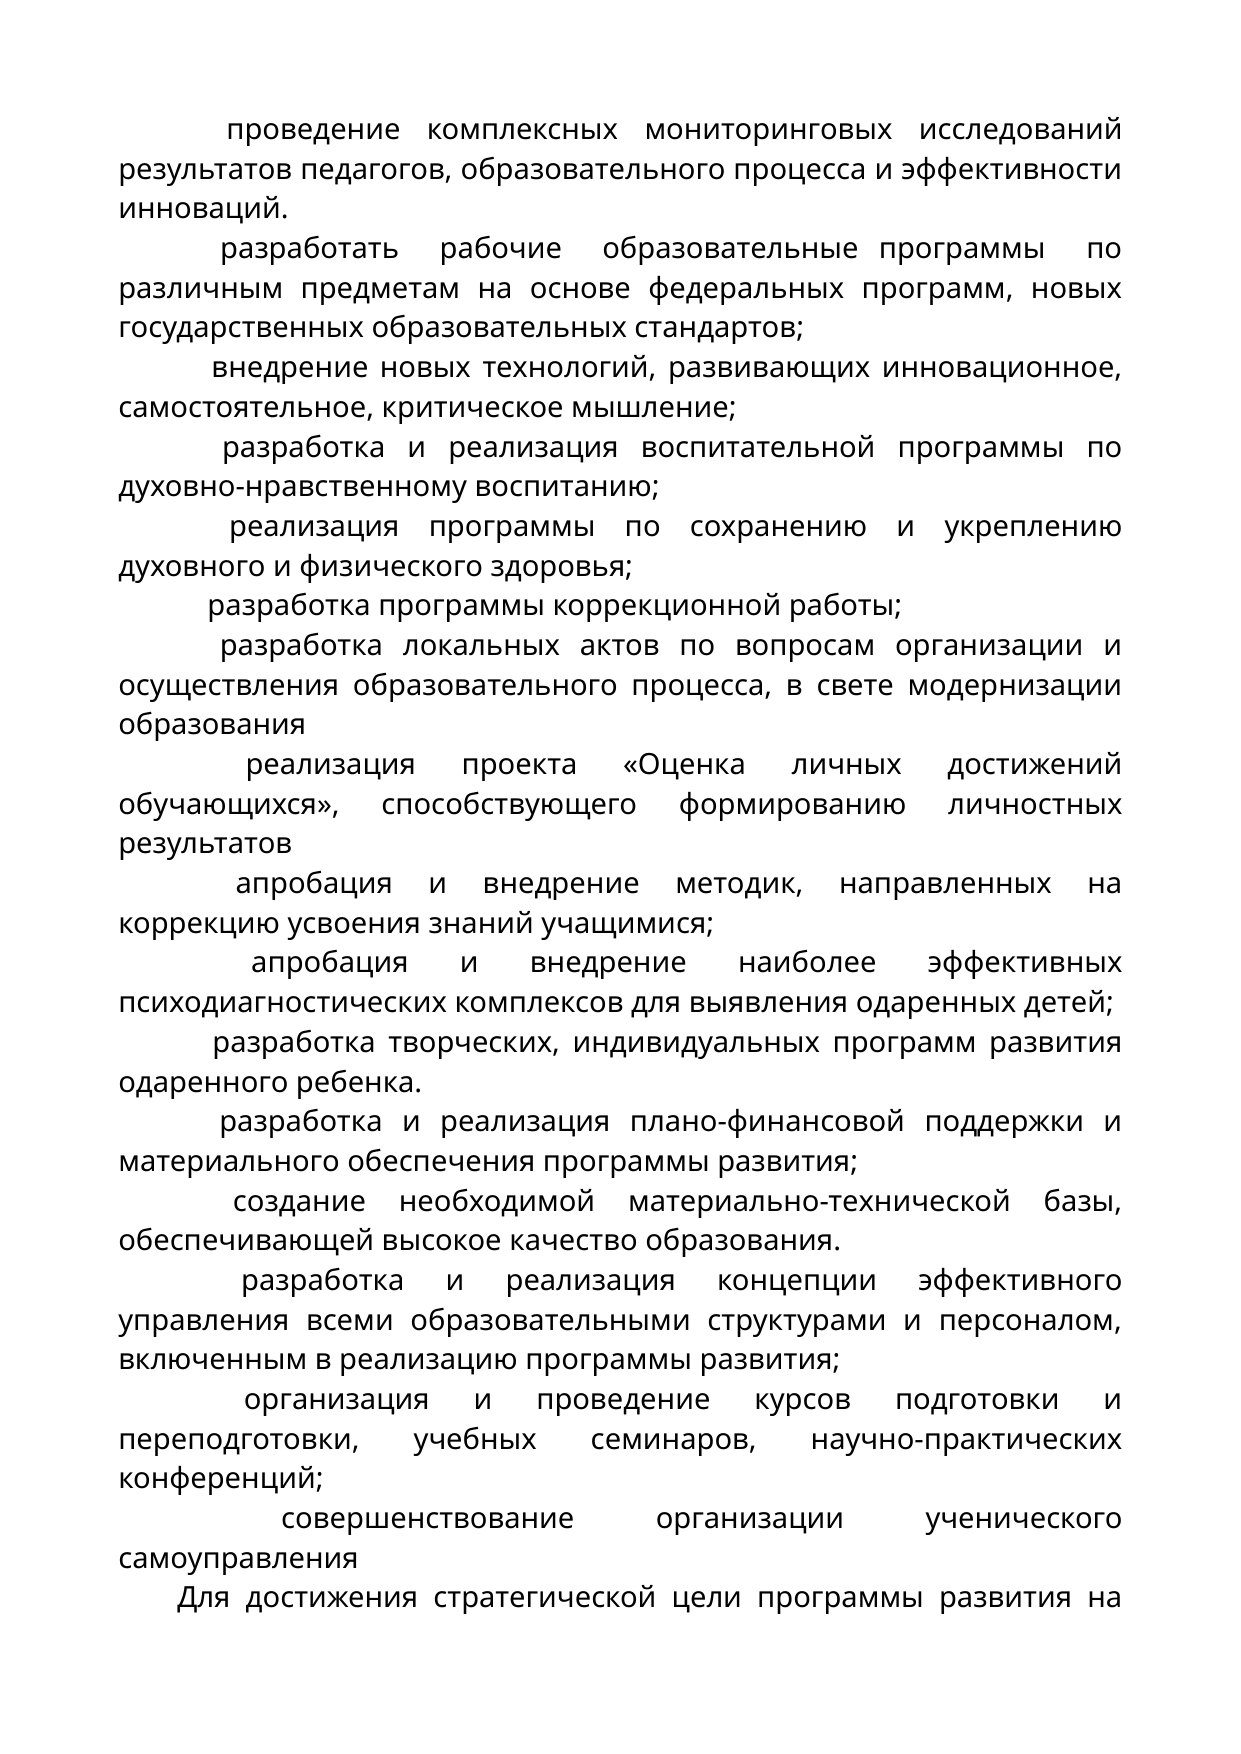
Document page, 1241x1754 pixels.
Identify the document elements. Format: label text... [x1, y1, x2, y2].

text  создание необходимой материально-технической базы, обеспечивающей высокое качество образования. [118, 1180, 1123, 1259]
text Для достижения стратегической цели программы развития на [118, 1577, 1123, 1616]
text  реализация проекта «Оценка личных достижений обучающихся», способствующего формированию личностных результатов [118, 743, 1123, 862]
text  разработка творческих, индивидуальных программ развития одаренного ребенка. [118, 1021, 1123, 1101]
text  разработка программы коррекционной работы; [118, 584, 1123, 624]
text  разработать рабочие образовательные программы по различным предметам на основе федеральных программ, новых государственных образовательных стандартов; [118, 227, 1123, 346]
text  апробация и внедрение наиболее эффективных психодиагностических комплексов для выявления одаренных детей; [118, 942, 1123, 1021]
text  разработка локальных актов по вопросам организации и осуществления образовательного процесса, в свете модернизации образования [118, 624, 1123, 743]
text  совершенствование организации ученического самоуправления [118, 1497, 1123, 1577]
text  разработка и реализация воспитательной программы по духовно-нравственному воспитанию; [118, 426, 1123, 505]
text  апробация и внедрение методик, направленных на коррекцию усвоения знаний учащимися; [118, 862, 1123, 942]
text  разработка и реализация плано-финансовой поддержки и материального обеспечения программы развития; [118, 1101, 1123, 1180]
text  проведение комплексных мониторинговых исследований результатов педагогов, образовательного процесса и эффективности инноваций. [118, 108, 1123, 227]
text  внедрение новых технологий, развивающих инновационное, самостоятельное, критическое мышление; [118, 346, 1123, 426]
text  организация и проведение курсов подготовки и переподготовки, учебных семинаров, научно-практических конференций; [118, 1378, 1123, 1497]
text  разработка и реализация концепции эффективного управления всеми образовательными структурами и персоналом, включенным в реализацию программы развития; [118, 1259, 1123, 1378]
text  реализация программы по сохранению и укреплению духовного и физического здоровья; [118, 505, 1123, 584]
